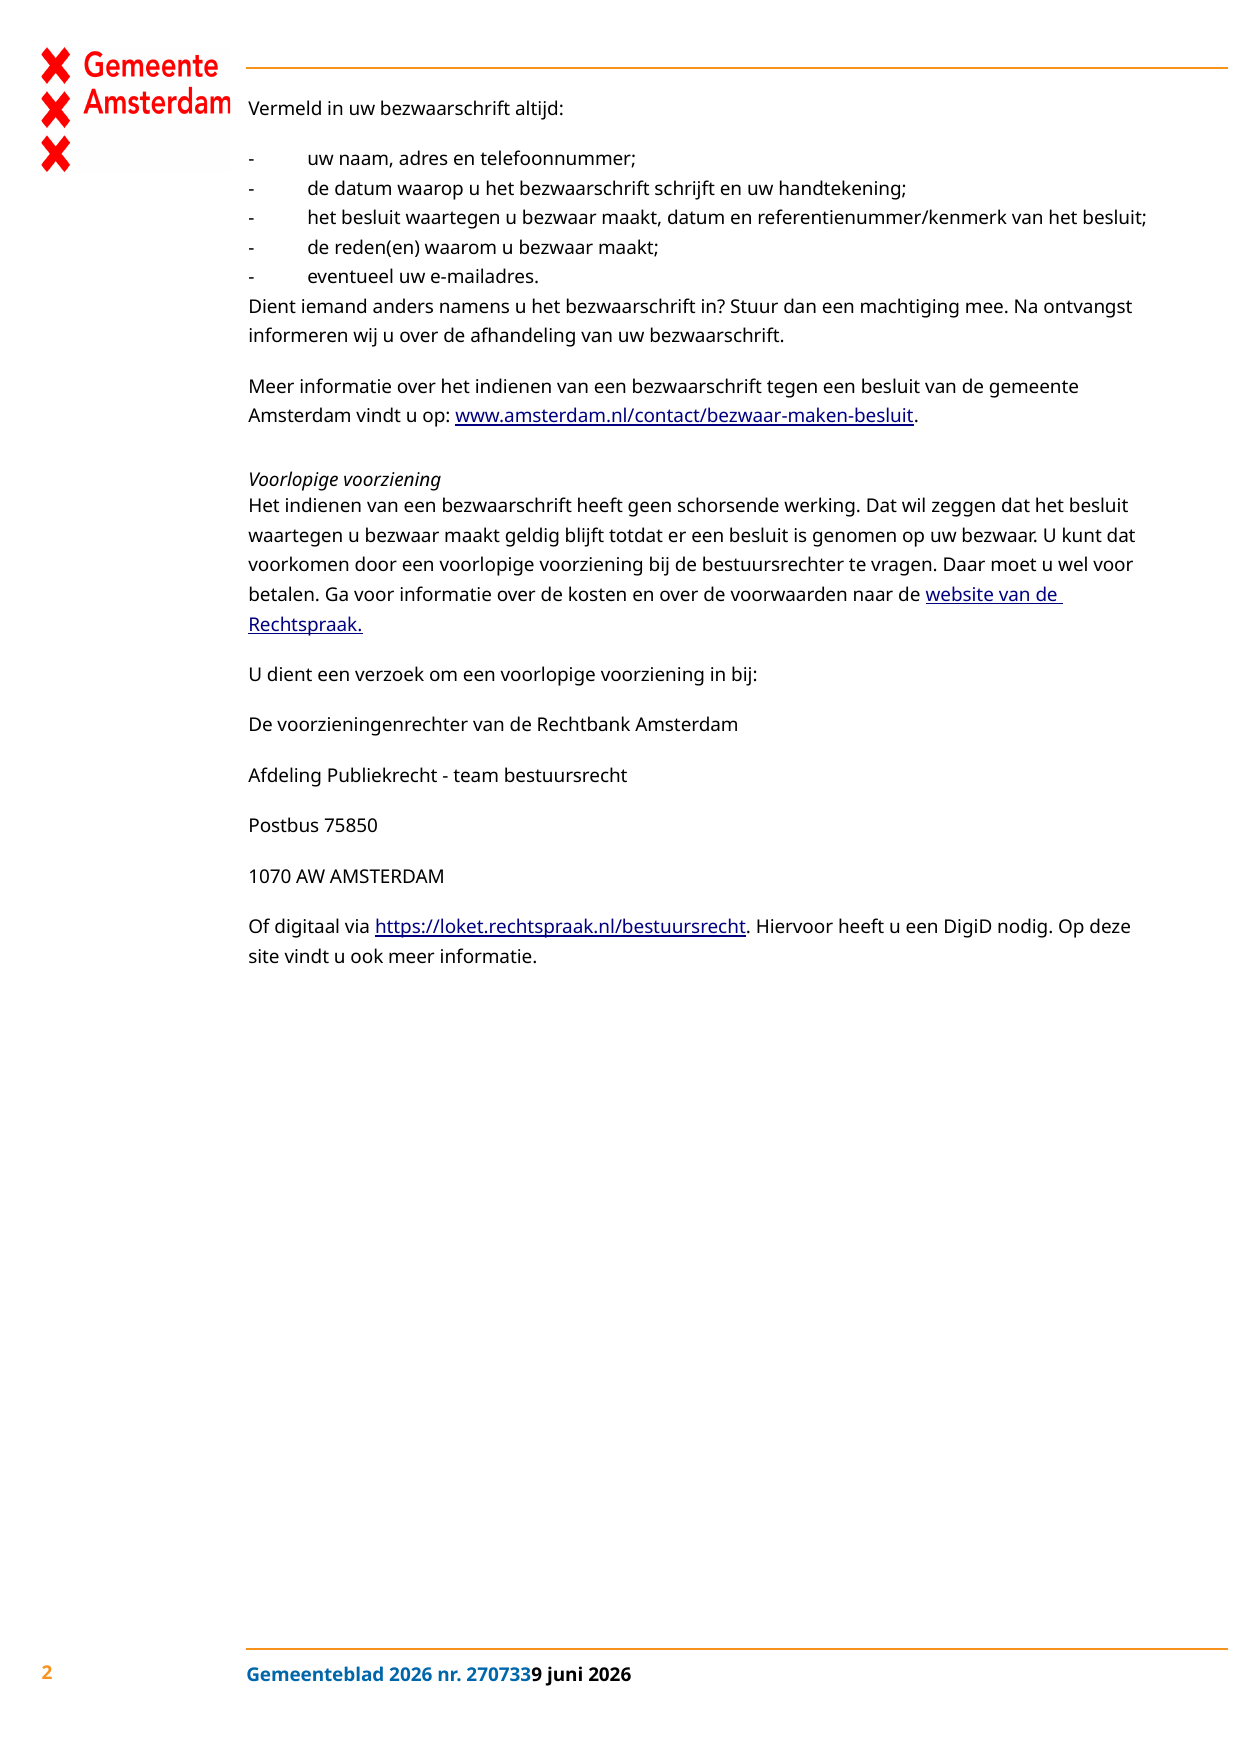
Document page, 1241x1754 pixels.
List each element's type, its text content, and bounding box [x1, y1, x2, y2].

text Vermeld in uw bezwaarschrift altijd: [248, 95, 1152, 121]
text Postbus 75850 [248, 812, 1152, 838]
text U dient een verzoek om een voorlopige voorziening in bij: [248, 661, 1152, 687]
text Of digitaal via https://loket.rechtspraak.nl/bestuursrecht. Hiervoor heeft u een DigiD nodig. Op deze site vindt u ook meer informatie. [248, 913, 1152, 968]
list uw naam, adres en telefoonnummer; [248, 145, 1152, 171]
text Dient iemand anders namens u het bezwaarschrift in? Stuur dan een machtiging mee. Na ontvangst informeren wij u over de afhandeling van uw bezwaarschrift. [248, 293, 1152, 348]
text Afdeling Publiekrecht - team bestuursrecht [248, 762, 1152, 788]
list de reden(en) waarom u bezwaar maakt; [248, 234, 1152, 260]
text De voorzieningenrechter van de Rechtbank Amsterdam [248, 712, 1152, 737]
list het besluit waartegen u bezwaar maakt, datum en referentienummer/kenmerk van het besluit; [248, 204, 1152, 230]
list eventueel uw e-mailadres. [248, 263, 1152, 289]
text Voorlopige voorziening [248, 467, 1152, 492]
picture [41, 47, 231, 172]
text Het indienen van een bezwaarschrift heeft geen schorsende werking. Dat wil zeggen dat het besluit waartegen u bezwaar maakt geldig blijft totdat er een besluit is genomen op uw bezwaar. U kunt dat voorkomen door een voorlopige voorziening bij de bestuursrechter te vragen. Daar moet u wel voor betalen. Ga voor informatie over de kosten en over de voorwaarden naar de website van de Rechtspraak. [248, 492, 1152, 636]
list de datum waarop u het bezwaarschrift schrijft en uw handtekening; [248, 175, 1152, 201]
text 1070 AW AMSTERDAM [248, 863, 1152, 888]
text Meer informatie over het indienen van een bezwaarschrift tegen een besluit van de gemeente Amsterdam vindt u op: www.amsterdam.nl/contact/bezwaar-maken-besluit. [248, 373, 1152, 428]
